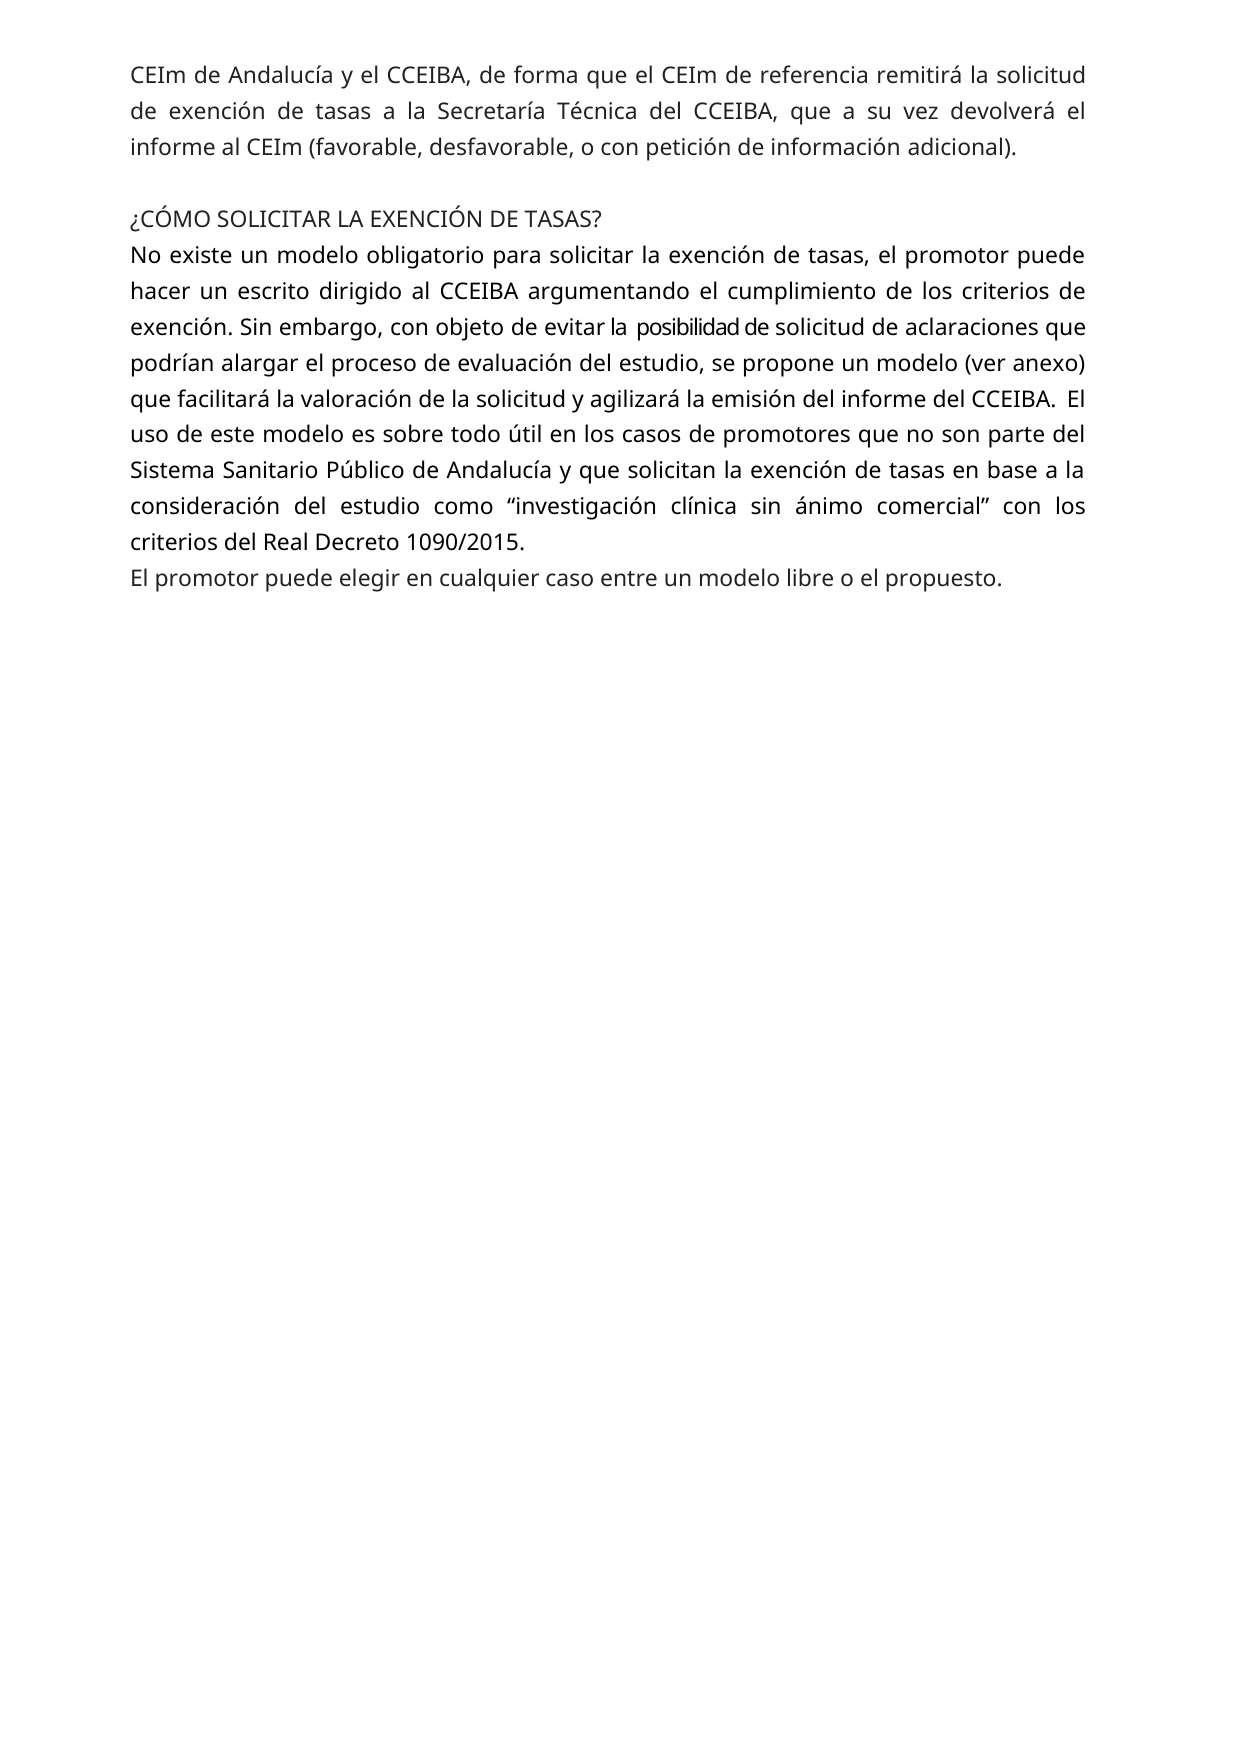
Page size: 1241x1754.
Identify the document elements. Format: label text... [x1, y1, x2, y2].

text No existe un modelo obligatorio para solicitar la exención de tasas, el promotor puede hacer un escrito dirigido al CCEIBA argumentando el cumplimiento de los criterios de exención. Sin embargo, con objeto de evitar la posibilidad de solicitud de aclaraciones que podrían alargar el proceso de evaluación del estudio, se propone un modelo (ver anexo) que facilitará la valoración de la solicitud y agilizará la emisión del informe del CCEIBA. El uso de este modelo es sobre todo útil en los casos de promotores que no son parte del Sistema Sanitario Público de Andalucía y que solicitan la exención de tasas en base a la consideración del estudio como “investigación clínica sin ánimo comercial” con los criterios del Real Decreto 1090/2015. [130, 239, 1087, 557]
text El promotor puede elegir en cualquier caso entre un modelo libre o el propuesto. [130, 562, 1104, 593]
text CEIm de Andalucía y el CCEIBA, de forma que el CEIm de referencia remitirá la solicitud de exención de tasas a la Secretaría Técnica del CCEIBA, que a su vez devolverá el informe al CEIm (favorable, desfavorable, o con petición de información adicional). [130, 59, 1087, 162]
text ¿CÓMO SOLICITAR LA EXENCIÓN DE TASAS? [130, 203, 1087, 234]
